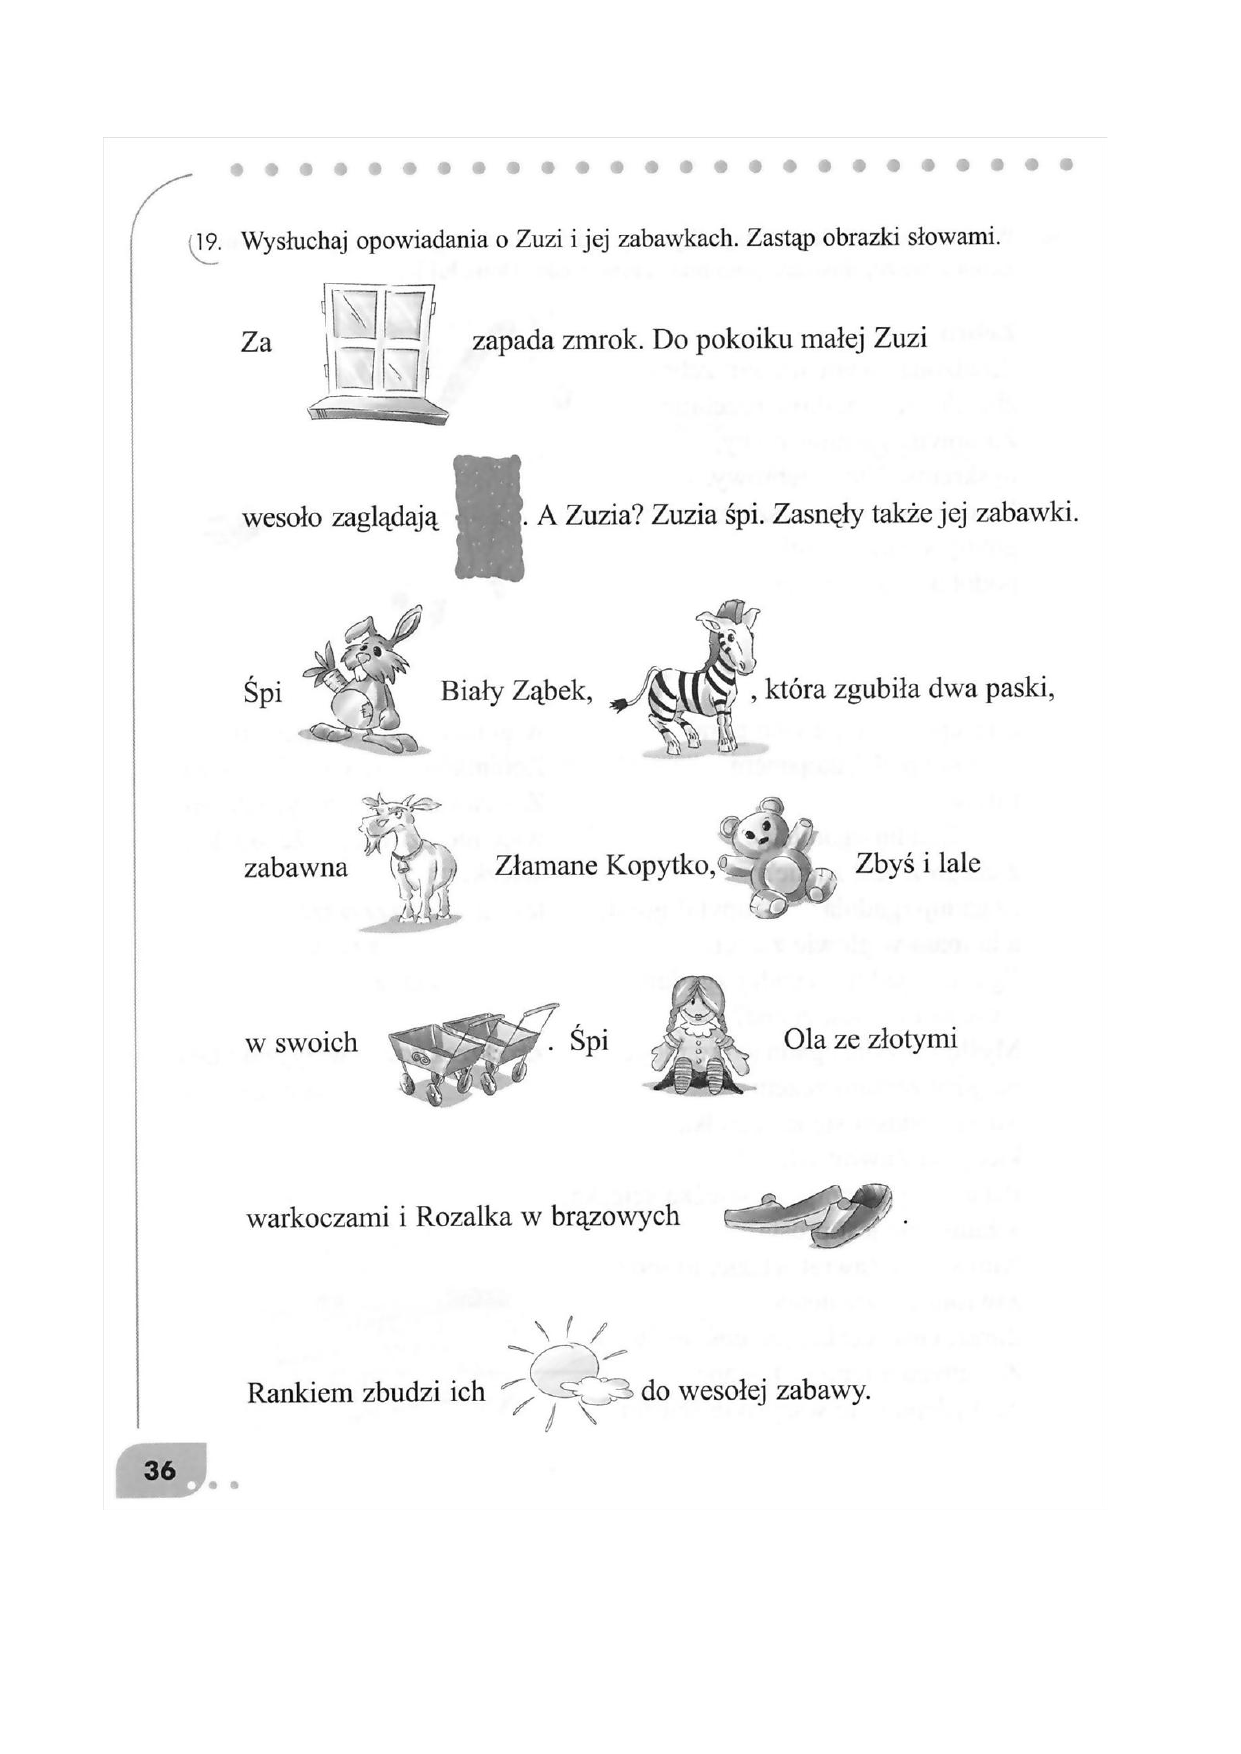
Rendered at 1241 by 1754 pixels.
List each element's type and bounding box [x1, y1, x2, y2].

picture [103, 137, 1108, 1510]
